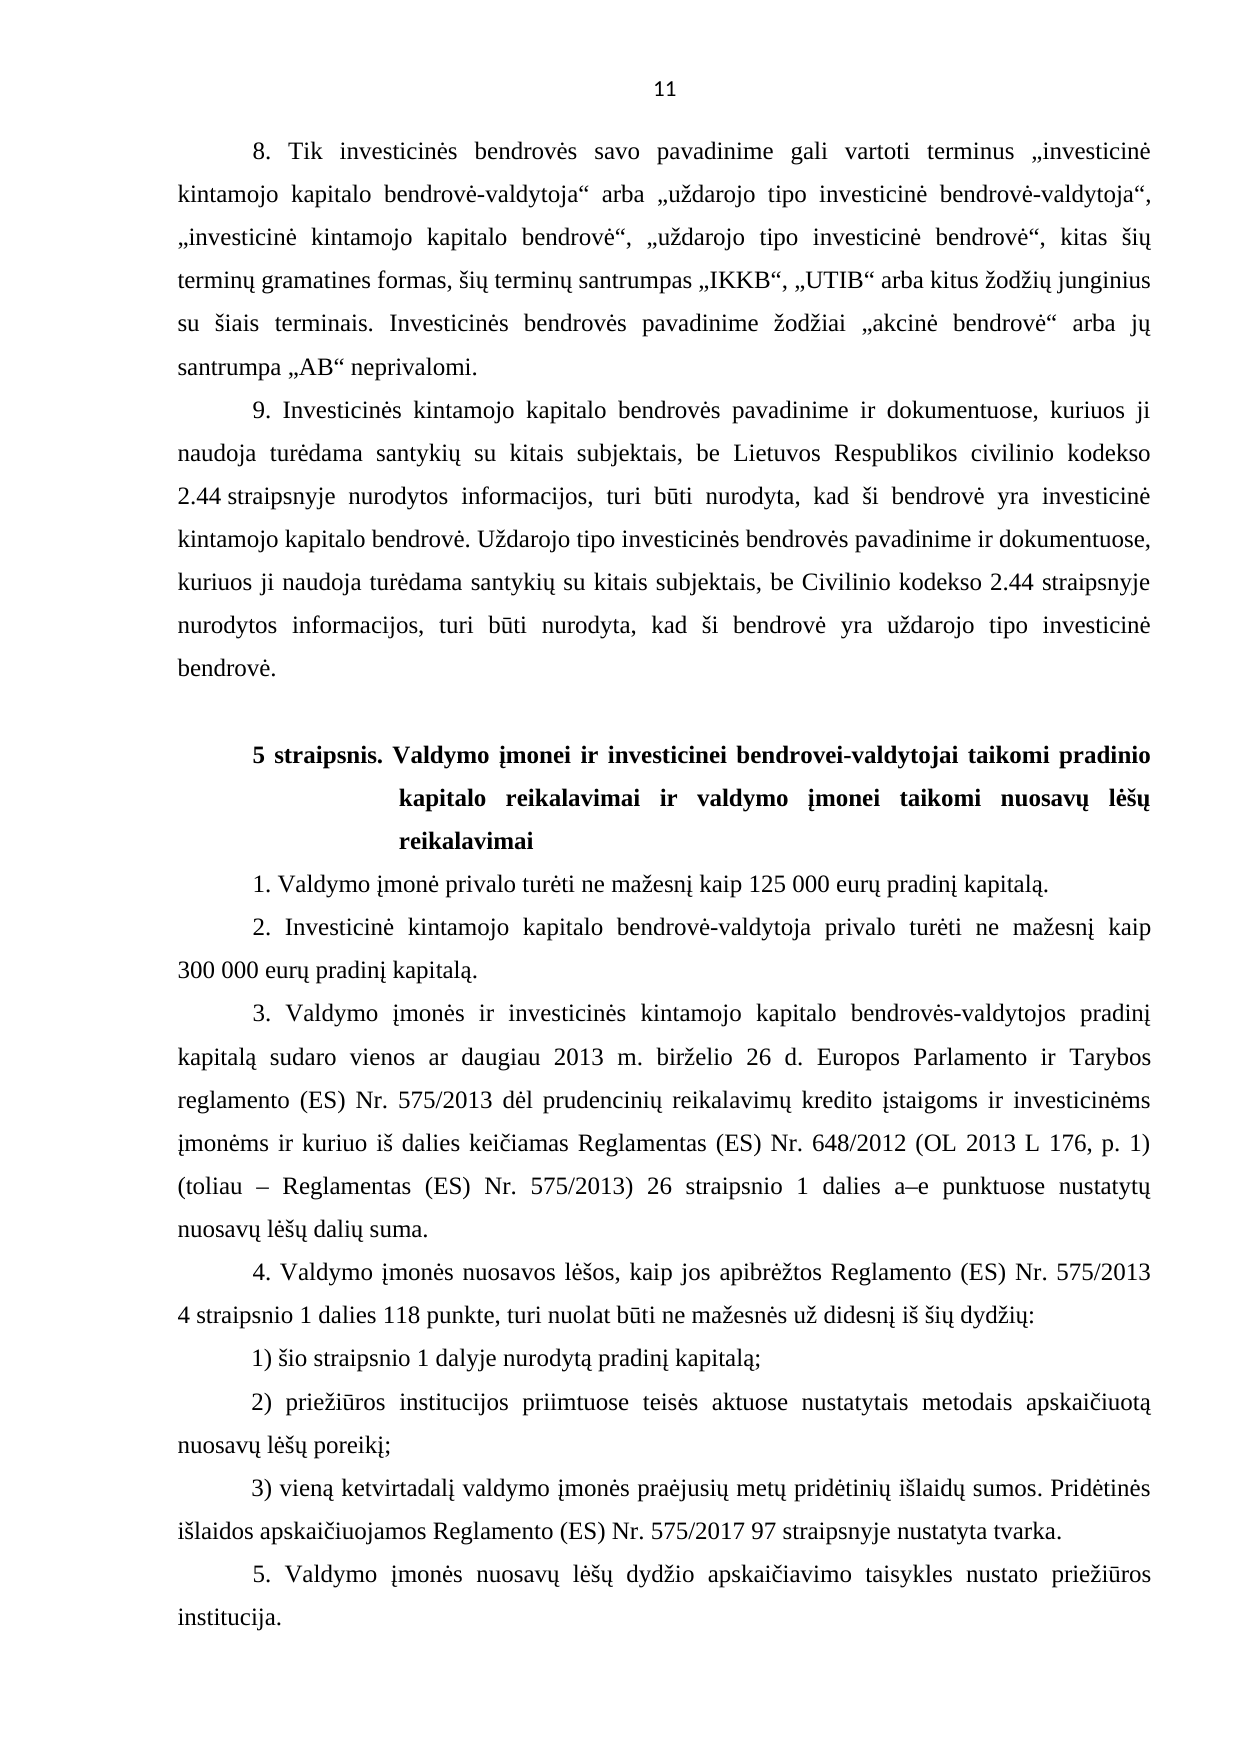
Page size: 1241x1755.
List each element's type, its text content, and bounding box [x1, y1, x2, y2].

text 1) šio straipsnio 1 dalyje nurodytą pradinį kapitalą; [251, 1343, 1152, 1372]
text 1. Valdymo įmonė privalo turėti ne mažesnį kaip 125 000 eurų pradinį kapitalą. [177, 869, 1152, 898]
text 4. Valdymo įmonės nuosavos lėšos, kaip jos apibrėžtos Reglamento (ES) Nr. 575/2013 4 straipsnio 1 dalies 118 punkte, turi nuolat būti ne mažesnės už didesnį iš šių dydžių: [177, 1257, 1152, 1329]
text 8. Tik investicinės bendrovės savo pavadinime gali vartoti terminus „investicinė kintamojo kapitalo bendrovė-valdytoja“ arba „uždarojo tipo investicinė bendrovė-valdytoja“, „investicinė kintamojo kapitalo bendrovė“, „uždarojo tipo investicinė bendrovė“, kitas šių terminų gramatines formas, šių terminų santrumpas „IKKB“, „UTIB“ arba kitus žodžių junginius su šiais terminais. Investicinės bendrovės pavadinime žodžiai „akcinė bendrovė“ arba jų santrumpa „AB“ neprivalomi. [177, 136, 1152, 380]
text 3. Valdymo įmonės ir investicinės kintamojo kapitalo bendrovės-valdytojos pradinį kapitalą sudaro vienos ar daugiau 2013 m. birželio 26 d. Europos Parlamento ir Tarybos reglamento (ES) Nr. 575/2013 dėl prudencinių reikalavimų kredito įstaigoms ir investicinėms įmonėms ir kuriuo iš dalies keičiamas Reglamentas (ES) Nr. 648/2012 (OL 2013 L 176, p. 1) (toliau – Reglamentas (ES) Nr. 575/2013) 26 straipsnio 1 dalies a–e punktuose nustatytų nuosavų lėšų dalių suma. [177, 998, 1152, 1243]
text 2) priežiūros institucijos priimtuose teisės aktuose nustatytais metodais apskaičiuotą nuosavų lėšų poreikį; [177, 1387, 1152, 1458]
text 2. Investicinė kintamojo kapitalo bendrovė-valdytoja privalo turėti ne mažesnį kaip 300 000 eurų pradinį kapitalą. [177, 912, 1152, 984]
text 5. Valdymo įmonės nuosavų lėšų dydžio apskaičiavimo taisykles nustato priežiūros institucija. [177, 1559, 1152, 1631]
text 3) vieną ketvirtadalį valdymo įmonės praėjusių metų pridėtinių išlaidų sumos. Pridėtinės išlaidos apskaičiuojamos Reglamento (ES) Nr. 575/2017 97 straipsnyje nustatyta tvarka. [177, 1473, 1152, 1545]
text 5 straipsnis. Valdymo įmonei ir investicinei bendrovei-valdytojai taikomi pradinio kapitalo reikalavimai ir valdymo įmonei taikomi nuosavų lėšų reikalavimai [252, 740, 1152, 855]
text 9. Investicinės kintamojo kapitalo bendrovės pavadinime ir dokumentuose, kuriuos ji naudoja turėdama santykių su kitais subjektais, be Lietuvos Respublikos civilinio kodekso 2.44 straipsnyje nurodytos informacijos, turi būti nurodyta, kad ši bendrovė yra investicinė kintamojo kapitalo bendrovė. Uždarojo tipo investicinės bendrovės pavadinime ir dokumentuose, kuriuos ji naudoja turėdama santykių su kitais subjektais, be Civilinio kodekso 2.44 straipsnyje nurodytos informacijos, turi būti nurodyta, kad ši bendrovė yra uždarojo tipo investicinė bendrovė. [177, 395, 1152, 682]
